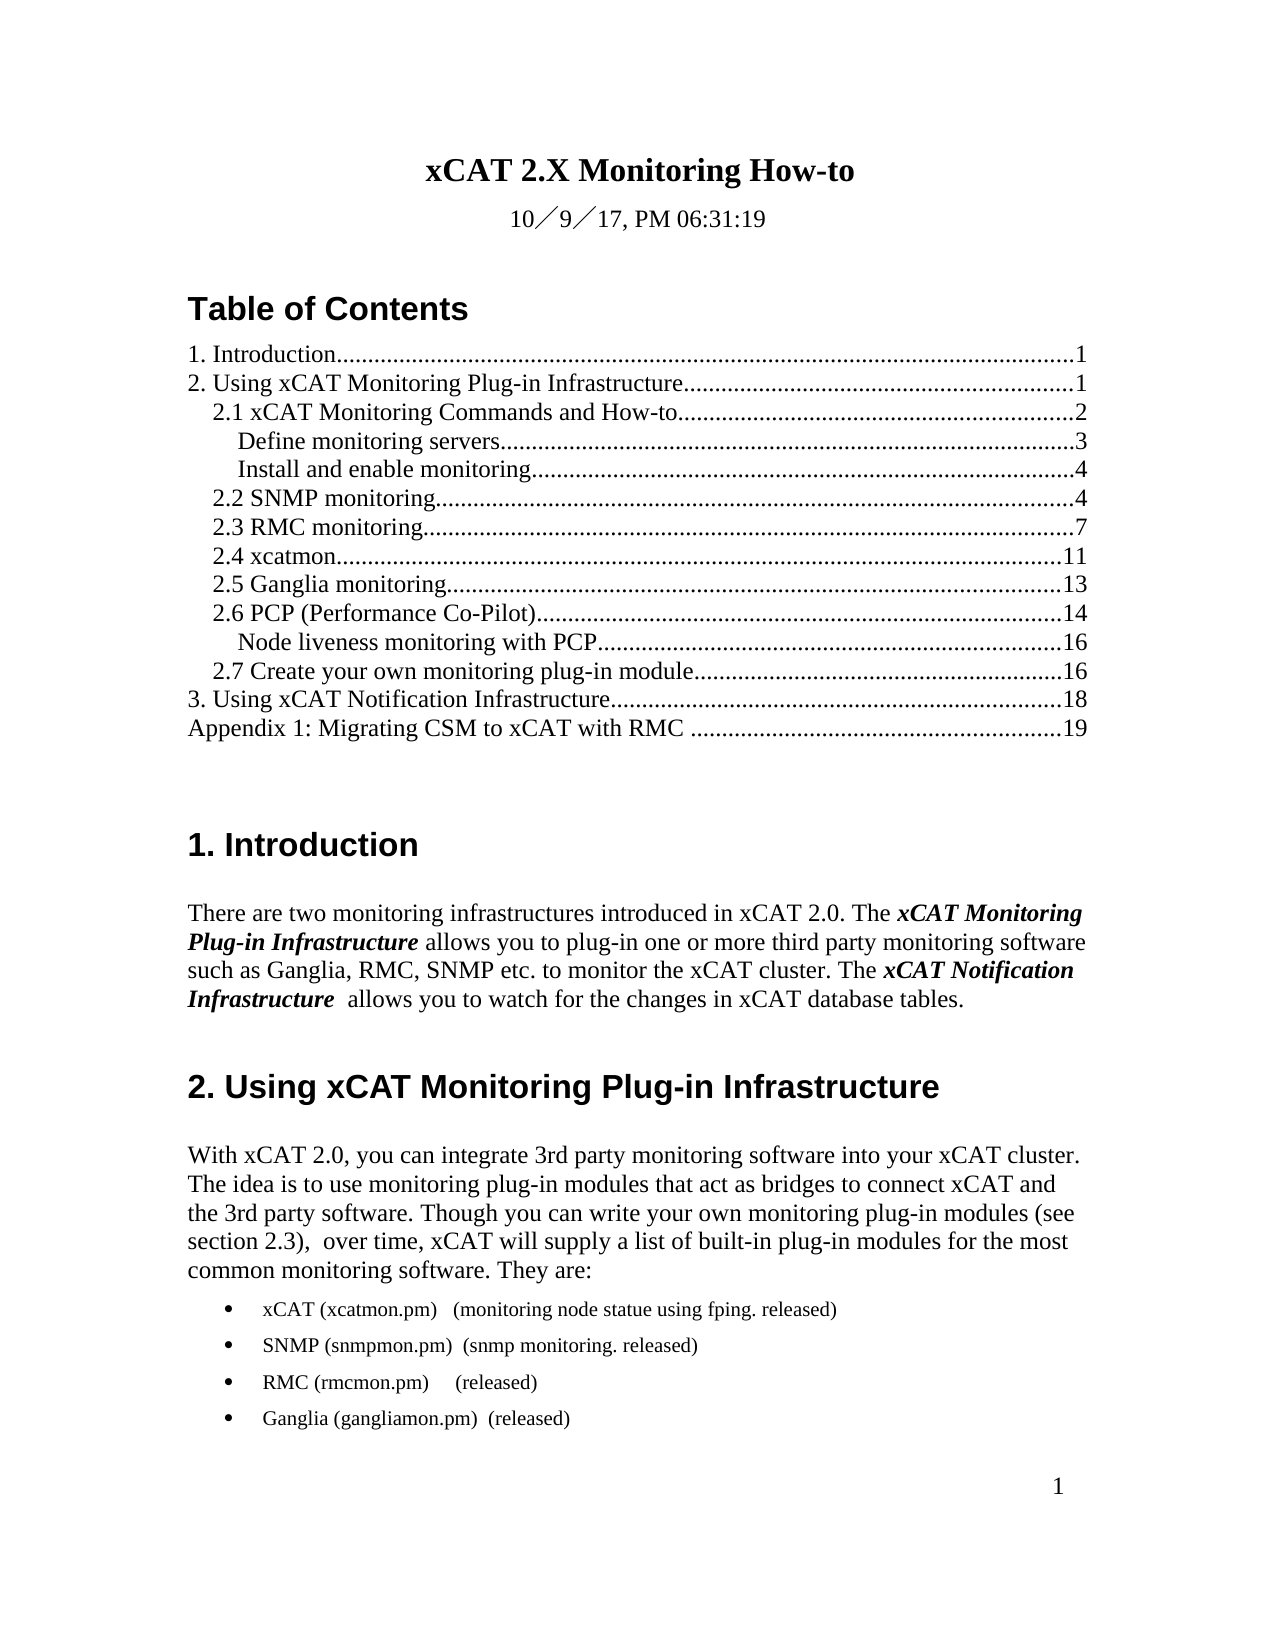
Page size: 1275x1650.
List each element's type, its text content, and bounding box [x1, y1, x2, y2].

text 2.5 Ganglia monitoring 13 [212, 569, 1087, 598]
text 3. Using xCAT Notification Infrastructure 18 [187, 684, 1087, 713]
text 2.3 RMC monitoring 7 [212, 512, 1087, 541]
list SNMP (snmpmon.pm) (snmp monitoring. released) [225, 1333, 1087, 1357]
text 2.7 Create your own monitoring plug-in module 16 [212, 656, 1087, 684]
subtitle 2. Using xCAT Monitoring Plug-in Infrastructure [187, 1067, 1087, 1105]
text 2.4 xcatmon 11 [212, 541, 1087, 569]
subtitle Table of Contents [187, 289, 1087, 327]
text Define monitoring servers 3 [237, 426, 1087, 454]
text With xCAT 2.0, you can integrate 3rd party monitoring software into your xCAT cluster. The idea is to use monitoring plug-in modules that act as bridges to connect xCAT and the 3rd party software. Though you can write your own monitoring plug-in modules (see section 2.3), over time, xCAT will supply a list of built-in plug-in modules for the most common monitoring software. They are: [187, 1140, 1087, 1284]
text Node liveness monitoring with PCP 16 [237, 627, 1087, 656]
text Appendix 1: Migrating CSM to xCAT with RMC 19 [187, 713, 1087, 742]
text Install and enable monitoring 4 [237, 454, 1087, 483]
subtitle 1. Introduction [187, 824, 1087, 863]
text 1. Introduction 1 [187, 339, 1087, 368]
list xCAT (xcatmon.pm) (monitoring node statue using fping. released) [225, 1296, 1087, 1321]
text 2.6 PCP (Performance Co-Pilot) 14 [212, 598, 1087, 627]
text xCAT 2.X Monitoring How-to [187, 150, 1087, 188]
text 2.2 SNMP monitoring 4 [212, 483, 1087, 512]
text 2. Using xCAT Monitoring Plug-in Infrastructure 1 [187, 368, 1087, 397]
list Ganglia (gangliamon.pm) (released) [225, 1406, 1087, 1430]
list RMC (rmcmon.pm) (released) [225, 1369, 1087, 1394]
text 2.1 xCAT Monitoring Commands and How-to 2 [212, 397, 1087, 426]
text There are two monitoring infrastructures introduced in xCAT 2.0. The xCAT Monitoring Plug-in Infrastructure allows you to plug-in one or more third party monitoring software such as Ganglia, RMC, SNMP etc. to monitor the xCAT cluster. The xCAT Notification Infrastructure allows you to watch for the changes in xCAT database tables. [187, 898, 1087, 1013]
text 10／9／17, 06:31:19 PM [187, 201, 1087, 235]
